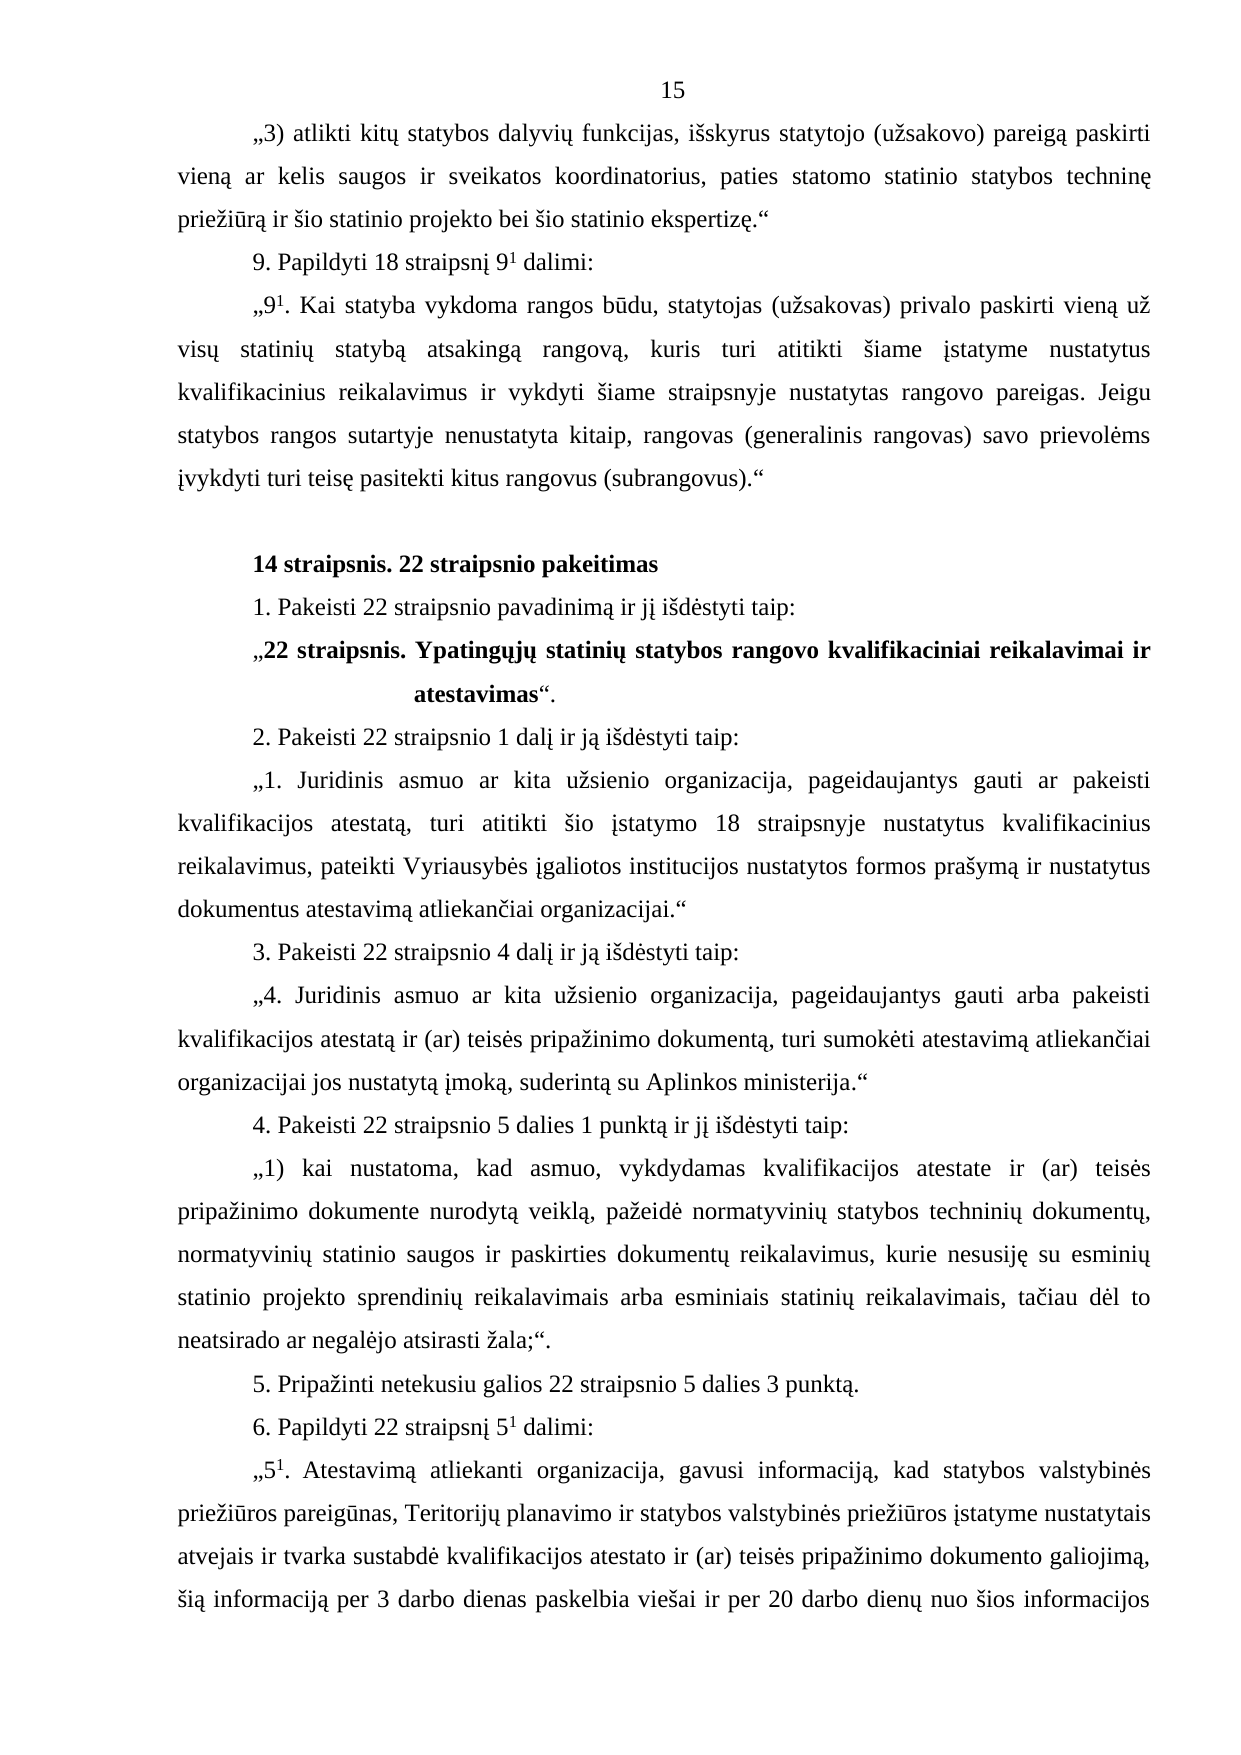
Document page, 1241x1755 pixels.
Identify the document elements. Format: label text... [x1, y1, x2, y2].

text „22 straipsnis. Ypatingųjų statinių statybos rangovo kvalifikaciniai reikalavimai ir atestavimas“. [252, 636, 1152, 707]
text „1) kai nustatoma, kad asmuo, vykdydamas kvalifikacijos atestate ir (ar) teisės pripažinimo dokumente nurodytą veiklą, pažeidė normatyvinių statybos techninių dokumentų, normatyvinių statinio saugos ir paskirties dokumentų reikalavimus, kurie nesusiję su esminių statinio projekto sprendinių reikalavimais arba esminiais statinių reikalavimais, tačiau dėl to neatsirado ar negalėjo atsirasti žala;“. [177, 1153, 1152, 1354]
text 14 straipsnis. 22 straipsnio pakeitimas [177, 549, 1152, 578]
text 2. Pakeisti 22 straipsnio 1 dalį ir ją išdėstyti taip: [177, 722, 1152, 751]
text 9. Papildyti 18 straipsnį 91 dalimi: [177, 247, 1152, 276]
text „51. Atestavimą atliekanti organizacija, gavusi informaciją, kad statybos valstybinės priežiūros pareigūnas, Teritorijų planavimo ir statybos valstybinės priežiūros įstatyme nustatytais atvejais ir tvarka sustabdė kvalifikacijos atestato ir (ar) teisės pripažinimo dokumento galiojimą, šią informaciją per 3 darbo dienas paskelbia viešai ir per 20 darbo dienų nuo šios informacijos [177, 1455, 1152, 1613]
text 5. Pripažinti netekusiu galios 22 straipsnio 5 dalies 3 punktą. [177, 1369, 1152, 1397]
text „4. Juridinis asmuo ar kita užsienio organizacija, pageidaujantys gauti arba pakeisti kvalifikacijos atestatą ir (ar) teisės pripažinimo dokumentą, turi sumokėti atestavimą atliekančiai organizacijai jos nustatytą įmoką, suderintą su Aplinkos ministerija.“ [177, 981, 1152, 1096]
text „3) atlikti kitų statybos dalyvių funkcijas, išskyrus statytojo (užsakovo) pareigą paskirti vieną ar kelis saugos ir sveikatos koordinatorius, paties statomo statinio statybos techninę priežiūrą ir šio statinio projekto bei šio statinio ekspertizę.“ [177, 118, 1152, 233]
text 6. Papildyti 22 straipsnį 51 dalimi: [177, 1412, 1152, 1441]
text „91. Kai statyba vykdoma rangos būdu, statytojas (užsakovas) privalo paskirti vieną už visų statinių statybą atsakingą rangovą, kuris turi atitikti šiame įstatyme nustatytus kvalifikacinius reikalavimus ir vykdyti šiame straipsnyje nustatytas rangovo pareigas. Jeigu statybos rangos sutartyje nenustatyta kitaip, rangovas (generalinis rangovas) savo prievolėms įvykdyti turi teisę pasitekti kitus rangovus (subrangovus).“ [177, 291, 1152, 492]
text „1. Juridinis asmuo ar kita užsienio organizacija, pageidaujantys gauti ar pakeisti kvalifikacijos atestatą, turi atitikti šio įstatymo 18 straipsnyje nustatytus kvalifikacinius reikalavimus, pateikti Vyriausybės įgaliotos institucijos nustatytos formos prašymą ir nustatytus dokumentus atestavimą atliekančiai organizacijai.“ [177, 765, 1152, 923]
text 3. Pakeisti 22 straipsnio 4 dalį ir ją išdėstyti taip: [177, 937, 1152, 966]
text 4. Pakeisti 22 straipsnio 5 dalies 1 punktą ir jį išdėstyti taip: [177, 1110, 1152, 1139]
text 1. Pakeisti 22 straipsnio pavadinimą ir jį išdėstyti taip: [177, 592, 1152, 621]
